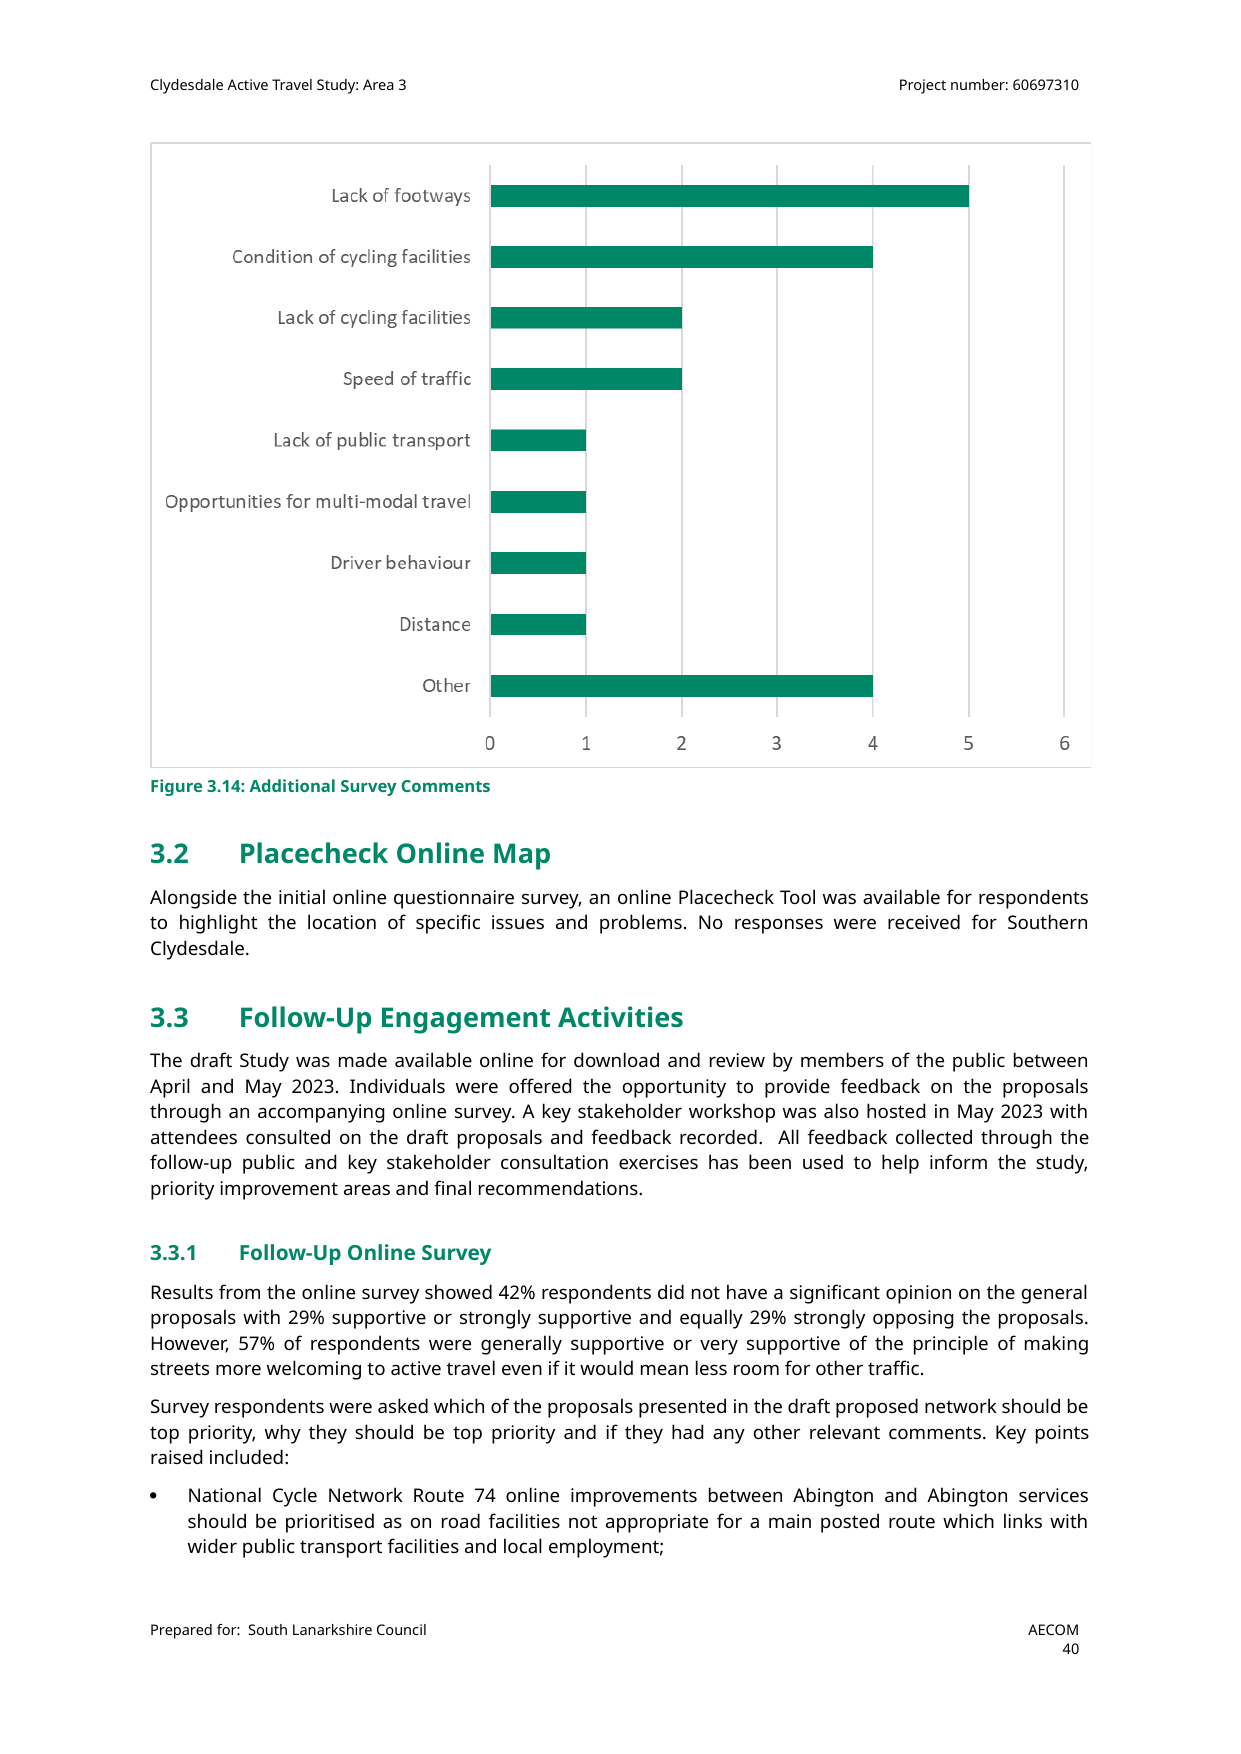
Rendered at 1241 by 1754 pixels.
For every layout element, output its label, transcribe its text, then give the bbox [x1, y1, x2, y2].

subtitle Follow-Up Engagement Activities [150, 998, 1090, 1035]
subtitle Follow-Up Online Survey [150, 1238, 1090, 1266]
text Alongside the initial online questionnaire survey, an online Placecheck Tool was available for respondents to highlight the location of specific issues and problems. No responses were received for Southern Clydesdale. [150, 884, 1090, 961]
text Figure 3.14: Additional Survey Comments [150, 772, 1090, 797]
text Survey respondents were asked which of the proposals presented in the draft proposed network should be top priority, why they should be top priority and if they had any other relevant comments. Key points raised included: [150, 1393, 1090, 1470]
text The draft Study was made available online for download and review by members of the public between April and May 2023. Individuals were offered the opportunity to provide feedback on the proposals through an accompanying online survey. A key stakeholder workshop was also hosted in May 2023 with attendees consulted on the draft proposals and feedback recorded. All feedback collected through the follow-up public and key stakeholder consultation exercises has been used to help inform the study, priority improvement areas and final recommendations. [150, 1047, 1090, 1201]
list National Cycle Network Route 74 online improvements between Abington and Abington services should be prioritised as on road facilities not appropriate for a main posted route which links with wider public transport facilities and local employment; [150, 1483, 1090, 1559]
subtitle Placecheck Online Map [150, 834, 1090, 871]
text Results from the online survey showed 42% respondents did not have a significant opinion on the general proposals with 29% supportive or strongly supportive and equally 29% strongly opposing the proposals. However, 57% of respondents were generally supportive or very supportive of the principle of making streets more welcoming to active travel even if it would mean less room for other traffic. [150, 1279, 1090, 1381]
